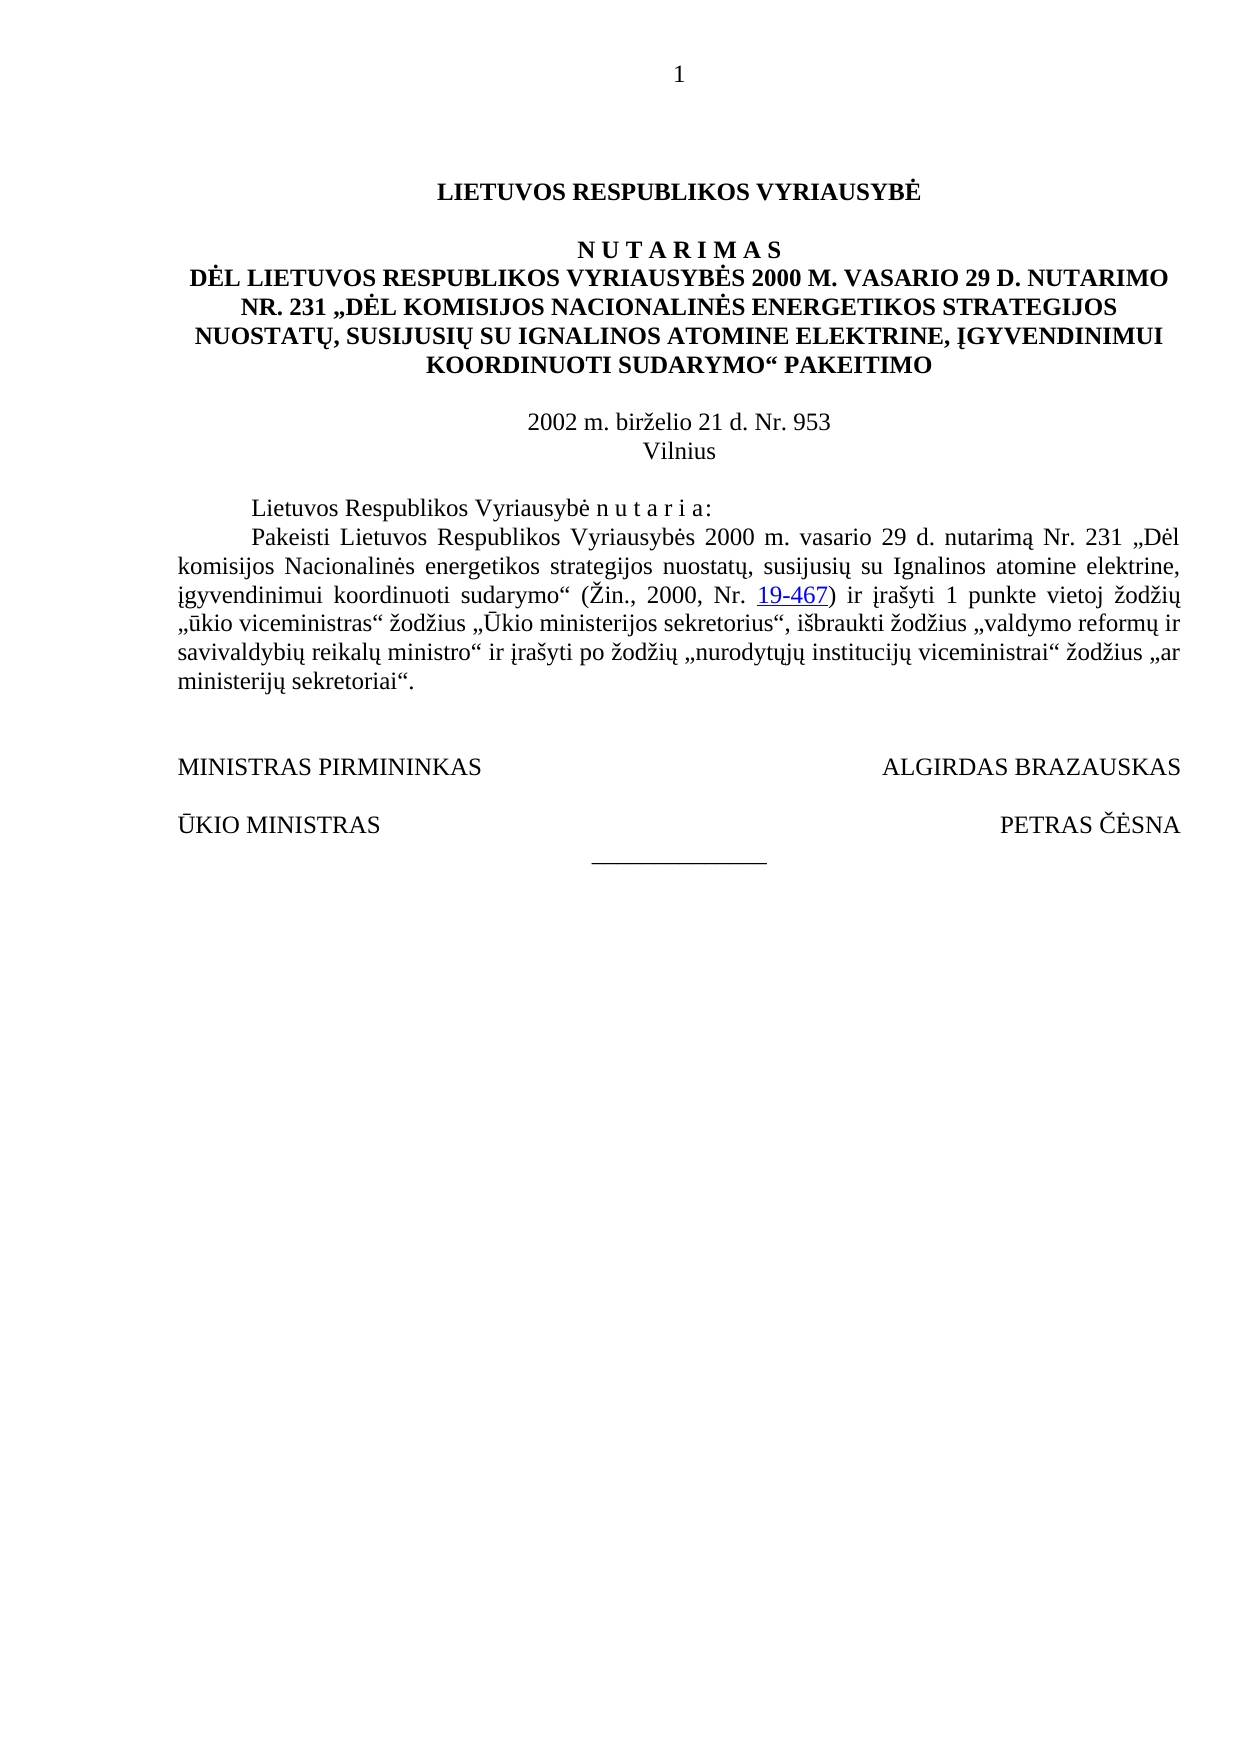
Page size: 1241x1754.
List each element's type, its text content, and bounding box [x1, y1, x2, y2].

text Pakeisti Lietuvos Respublikos Vyriausybės 2000 m. vasario 29 d. nutarimą Nr. 231 „Dėl komisijos Nacionalinės energetikos strategijos nuostatų, susijusių su Ignalinos atomine elektrine, įgyvendinimui koordinuoti sudarymo“ (Žin., 2000, Nr. 19-467) ir įrašyti 1 punkte vietoj žodžių „ūkio viceministras“ žodžius „Ūkio ministerijos sekretorius“, išbraukti žodžius „valdymo reformų ir savivaldybių reikalų ministro“ ir įrašyti po žodžių „nurodytųjų institucijų viceministrai“ žodžius „ar ministerijų sekretoriai“. [177, 522, 1181, 695]
text MINISTRAS PIRMININKAS ALGIRDAS BRAZAUSKAS [177, 752, 1181, 781]
text 2002 m. birželio 21 d. Nr. 953 [177, 407, 1181, 436]
text Lietuvos Respublikos Vyriausybė nutaria: [177, 493, 1181, 522]
text ______________ [177, 838, 1181, 867]
text DĖL LIETUVOS RESPUBLIKOS VYRIAUSYBĖS 2000 M. VASARIO 29 D. NUTARIMO NR. 231 „DĖL KOMISIJOS NACIONALINĖS ENERGETIKOS STRATEGIJOS NUOSTATŲ, SUSIJUSIŲ SU IGNALINOS ATOMINE ELEKTRINE, ĮGYVENDINIMUI KOORDINUOTI SUDARYMO“ PAKEITIMO [177, 263, 1181, 378]
text ŪKIO MINISTRAS PETRAS ČĖSNA [177, 810, 1181, 838]
text LIETUVOS RESPUBLIKOS VYRIAUSYBĖ [177, 177, 1181, 206]
text N U T A R I M A S [177, 235, 1181, 263]
text Vilnius [177, 436, 1181, 465]
